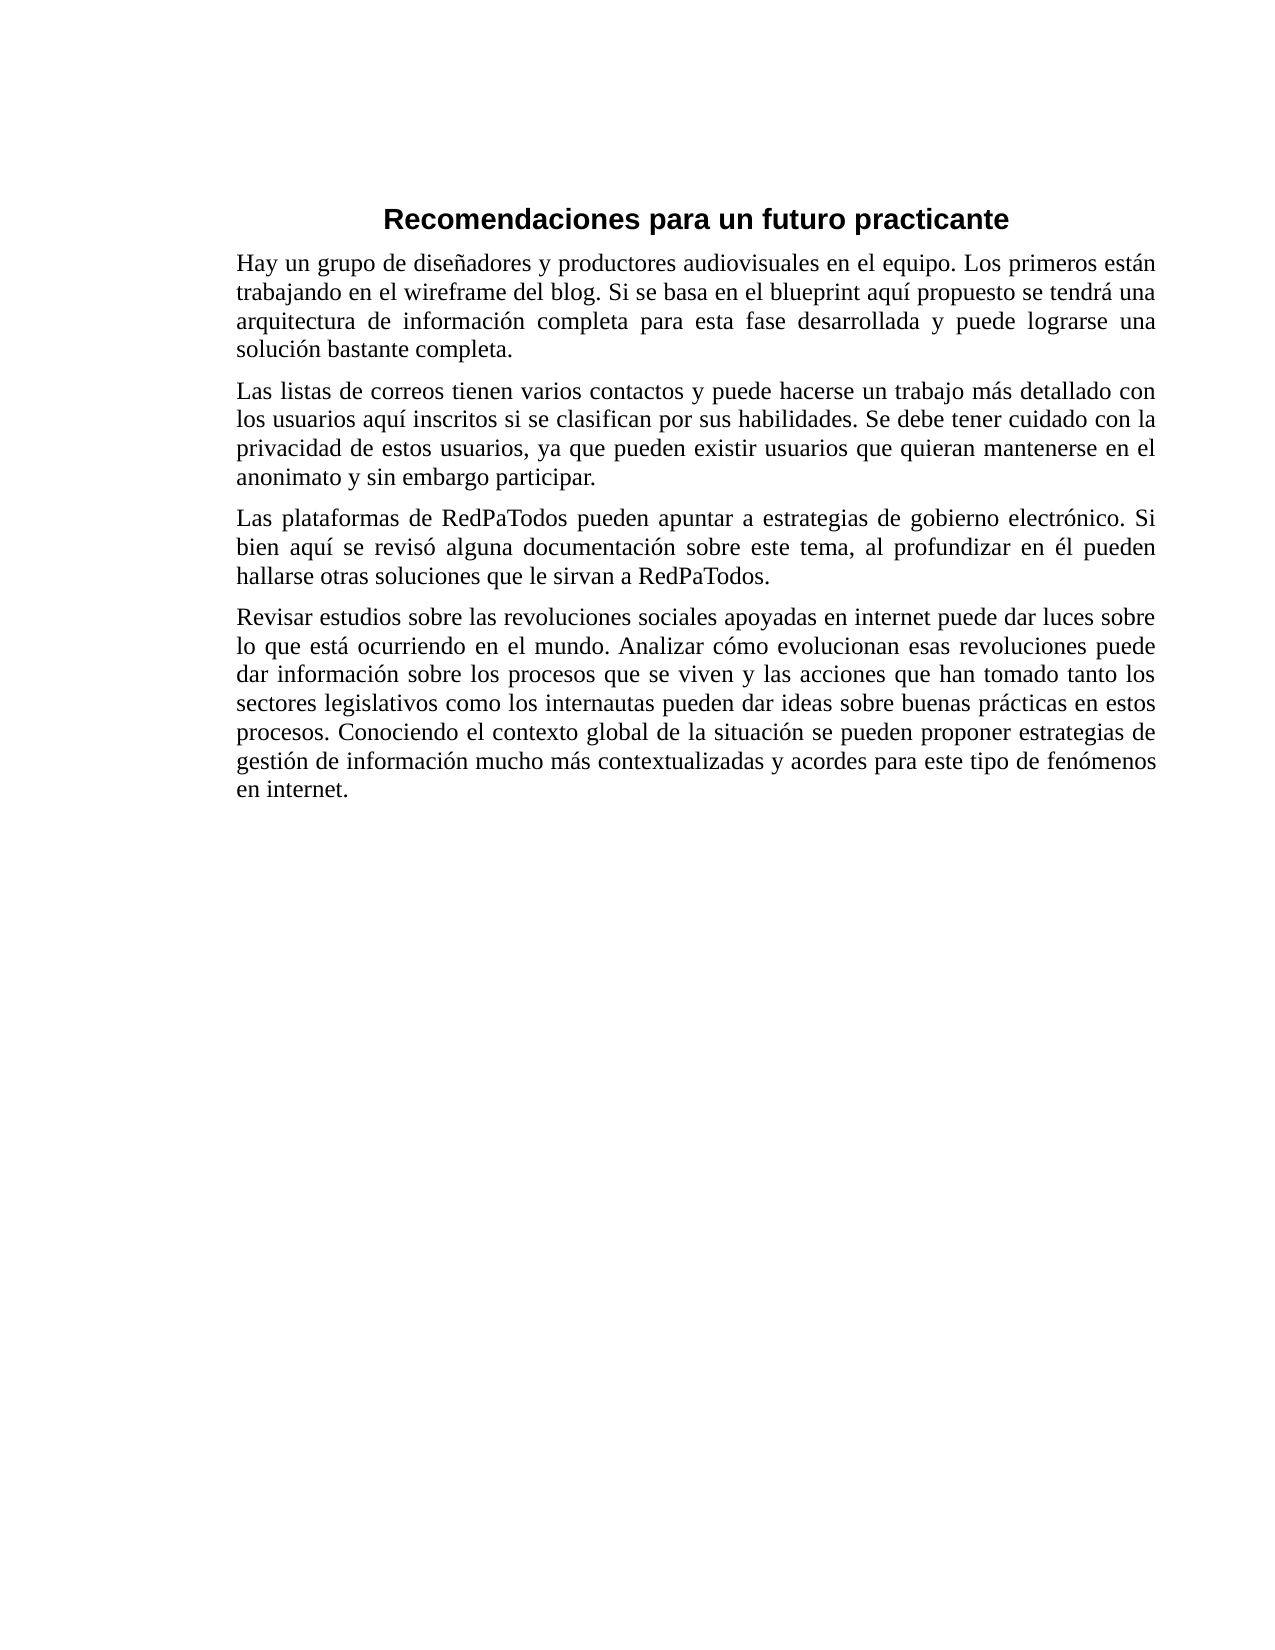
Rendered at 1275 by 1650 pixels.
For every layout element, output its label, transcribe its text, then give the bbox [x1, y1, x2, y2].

text Las plataformas de RedPaTodos pueden apuntar a estrategias de gobierno electrónico. Si bien aquí se revisó alguna documentación sobre este tema, al profundizar en él pueden hallarse otras soluciones que le sirvan a RedPaTodos. [236, 503, 1157, 589]
subtitle Recomendaciones para un futuro practicante [236, 202, 1157, 236]
text Las listas de correos tienen varios contactos y puede hacerse un trabajo más detallado con los usuarios aquí inscritos si se clasifican por sus habilidades. Se debe tener cuidado con la privacidad de estos usuarios, ya que pueden existir usuarios que quieran mantenerse en el anonimato y sin embargo participar. [236, 376, 1157, 491]
text Hay un grupo de diseñadores y productores audiovisuales en el equipo. Los primeros están trabajando en el wireframe del blog. Si se basa en el blueprint aquí propuesto se tendrá una arquitectura de información completa para esta fase desarrollada y puede lograrse una solución bastante completa. [236, 248, 1157, 363]
text Revisar estudios sobre las revoluciones sociales apoyadas en internet puede dar luces sobre lo que está ocurriendo en el mundo. Analizar cómo evolucionan esas revoluciones puede dar información sobre los procesos que se viven y las acciones que han tomado tanto los sectores legislativos como los internautas pueden dar ideas sobre buenas prácticas en estos procesos. Conociendo el contexto global de la situación se pueden proponer estrategias de gestión de información mucho más contextualizadas y acordes para este tipo de fenómenos en internet. [236, 602, 1157, 803]
